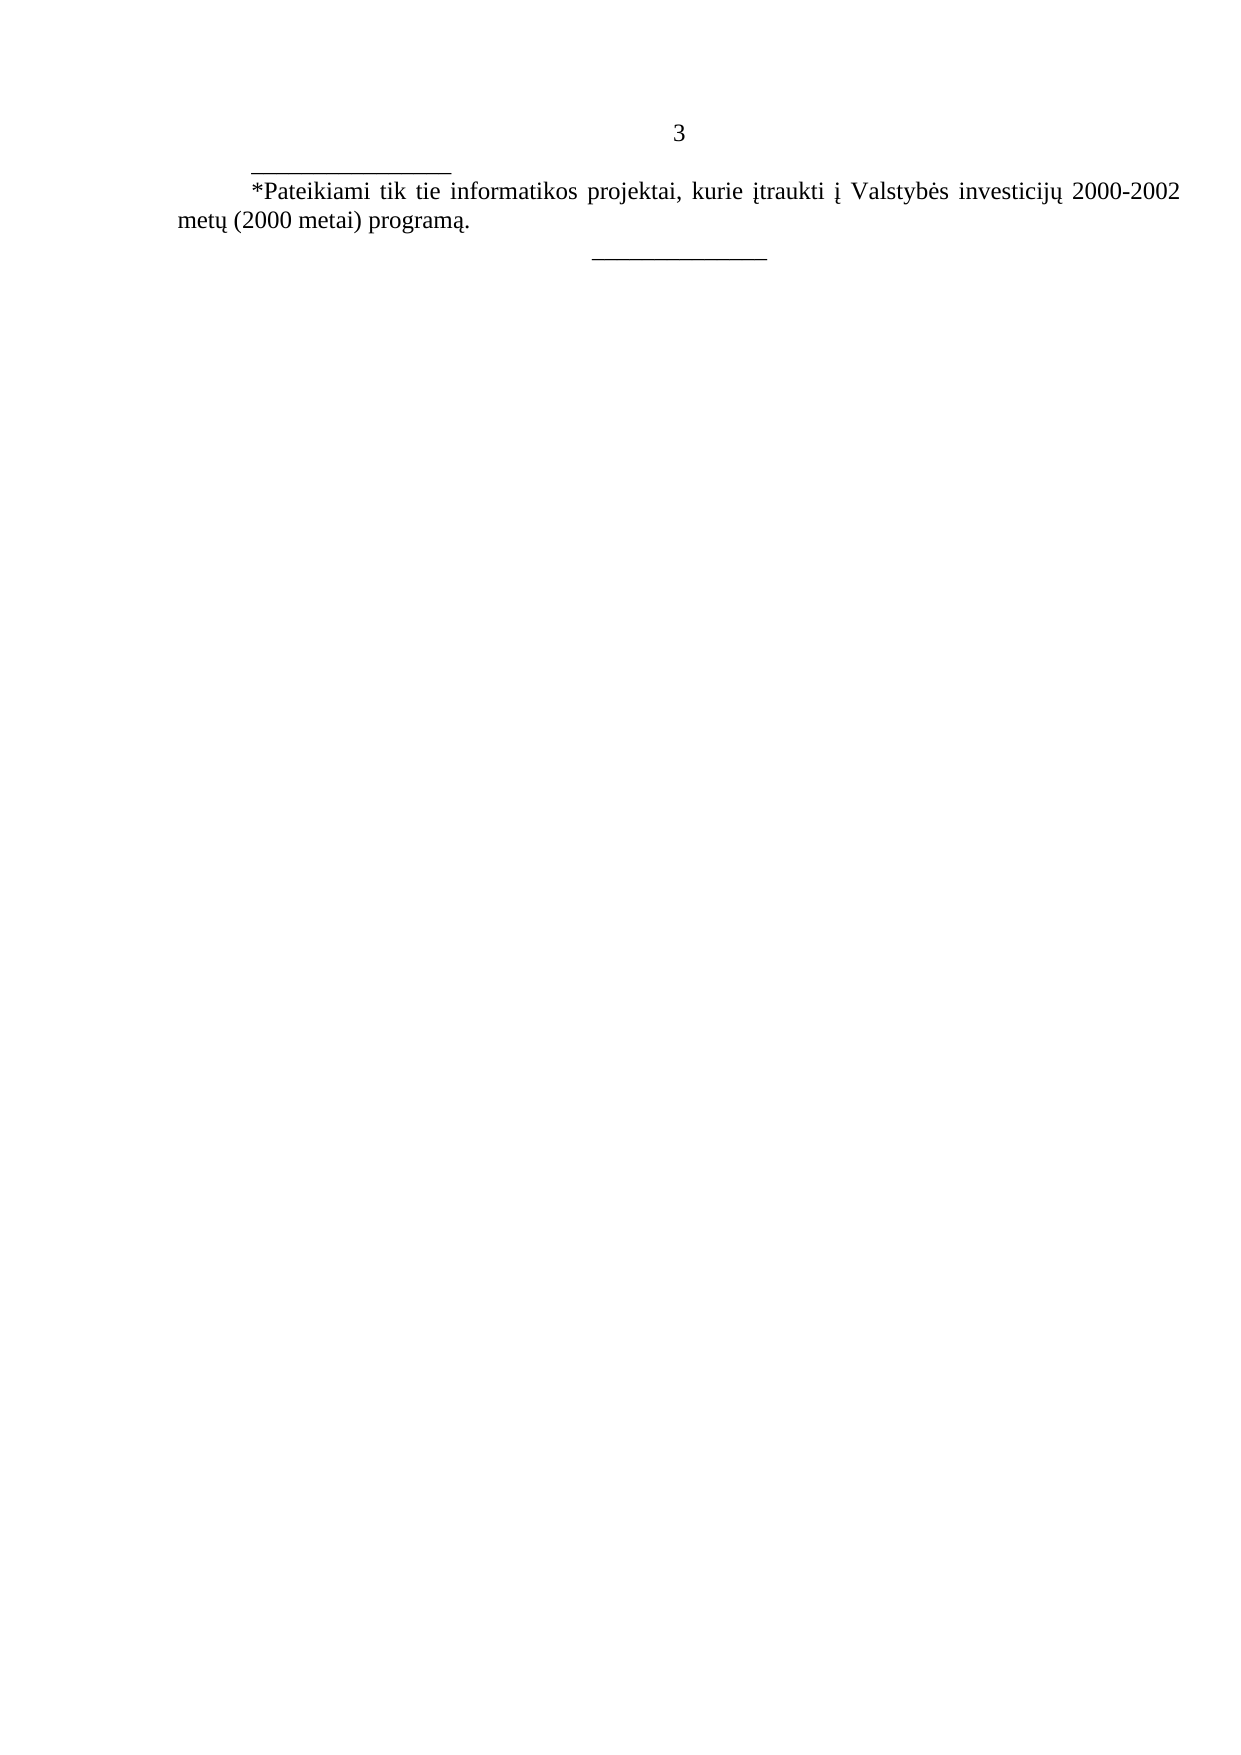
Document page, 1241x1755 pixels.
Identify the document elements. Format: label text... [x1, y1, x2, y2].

text ______________ [177, 234, 1181, 263]
text ________________ [177, 148, 1181, 176]
text *Pateikiami tik tie informatikos projektai, kurie įtraukti į Valstybės investicijų 2000-2002 metų (2000 metai) programą. [177, 176, 1181, 234]
